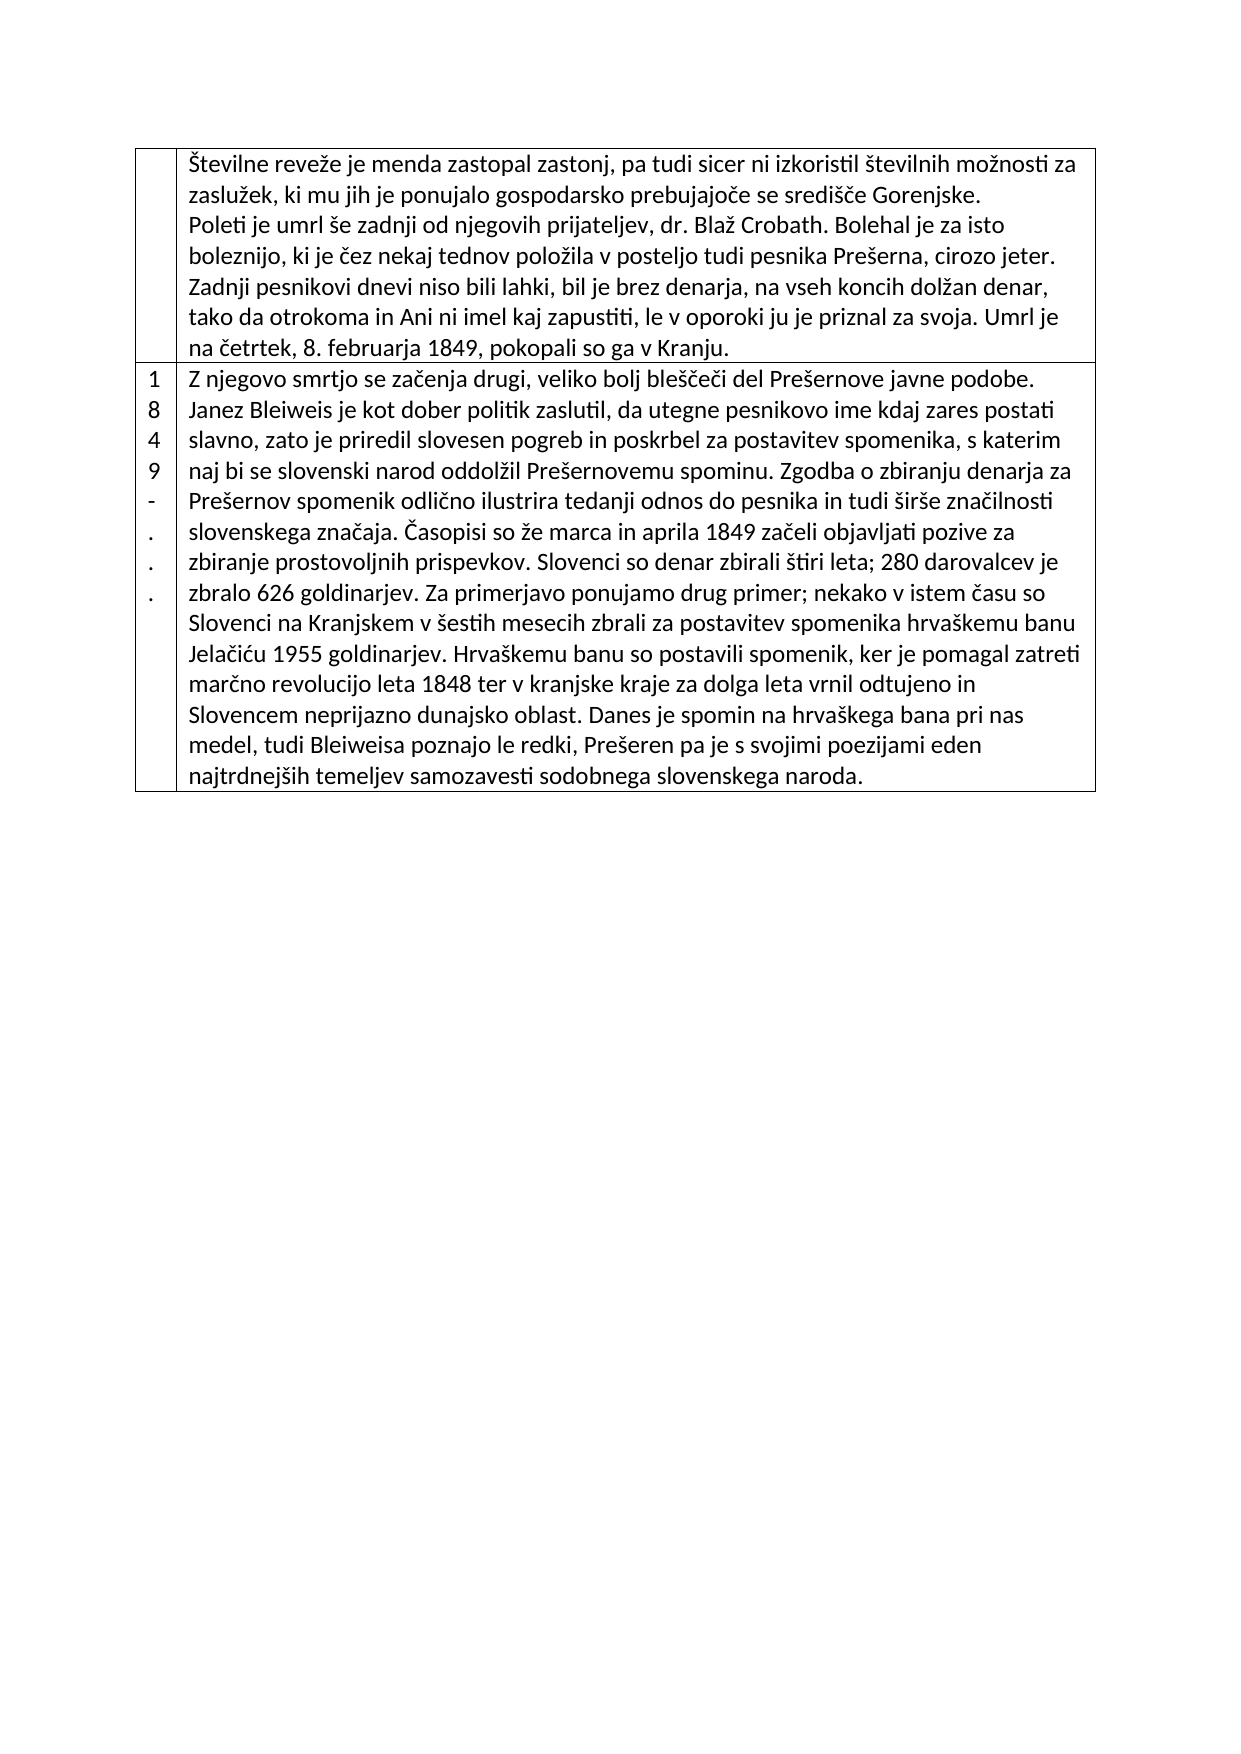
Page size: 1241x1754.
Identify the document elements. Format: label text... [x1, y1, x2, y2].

table_cell Številne reveže je menda zastopal zastonj, pa tudi sicer ni izkoristil številnih možnosti za zaslužek, ki mu jih je ponujalo gospodarsko prebujajoče se središče Gorenjske. Poleti je umrl še zadnji od njegovih prijateljev, dr. Blaž Crobath. Bolehal je za isto boleznijo, ki je čez nekaj tednov položila v posteljo tudi pesnika Prešerna, cirozo jeter. Zadnji pesnikovi dnevi niso bili lahki, bil je brez denarja, na vseh koncih dolžan denar, tako da otrokoma in Ani ni imel kaj zapustiti, le v oporoki ju je priznal za svoja. Umrl je na četrtek, 8. februarja 1849, pokopali so ga v Kranju. [177, 149, 1095, 362]
table_cell [136, 149, 176, 362]
table_cell Z njegovo smrtjo se začenja drugi, veliko bolj bleščeči del Prešernove javne podobe. Janez Bleiweis je kot dober politik zaslutil, da utegne pesnikovo ime kdaj zares postati slavno, zato je priredil slovesen pogreb in poskrbel za postavitev spomenika, s katerim naj bi se slovenski narod oddolžil Prešernovemu spominu. Zgodba o zbiranju denarja za Prešernov spomenik odlično ilustrira tedanji odnos do pesnika in tudi širše značilnosti slovenskega značaja. Časopisi so že marca in aprila 1849 začeli objavljati pozive za zbiranje prostovoljnih prispevkov. Slovenci so denar zbirali štiri leta; 280 darovalcev je zbralo 626 goldinarjev. Za primerjavo ponujamo drug primer; nekako v istem času so Slovenci na Kranjskem v šestih mesecih zbrali za postavitev spomenika hrvaškemu banu Jelačiću 1955 goldinarjev. Hrvaškemu banu so postavili spomenik, ker je pomagal zatreti marčno revolucijo leta 1848 ter v kranjske kraje za dolga leta vrnil odtujeno in Slovencem neprijazno dunajsko oblast. Danes je spomin na hrvaškega bana pri nas medel, tudi Bleiweisa poznajo le redki, Prešeren pa je s svojimi poezijami eden najtrdnejših temeljev samozavesti sodobnega slovenskega naroda. [177, 363, 1095, 791]
table_cell 1 8 4 9 - . . . [136, 363, 176, 791]
